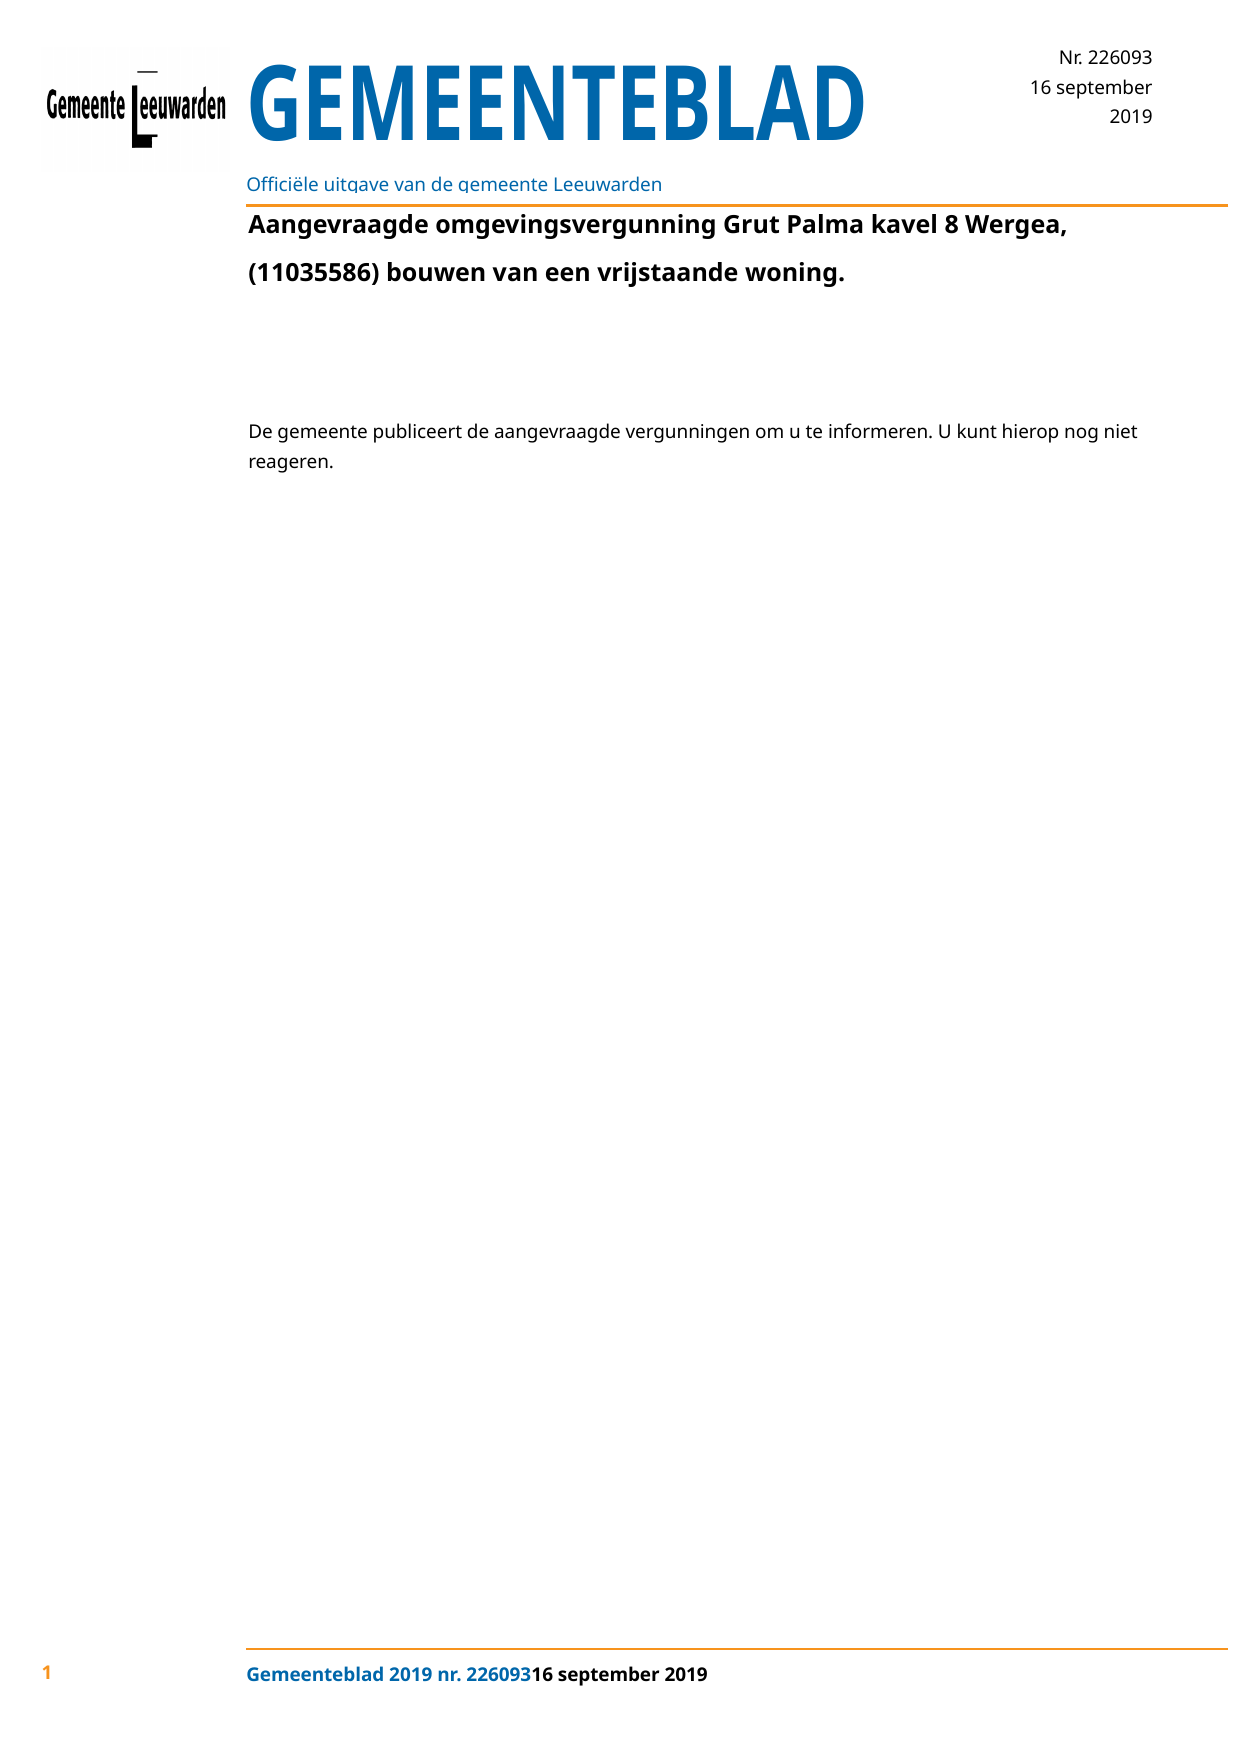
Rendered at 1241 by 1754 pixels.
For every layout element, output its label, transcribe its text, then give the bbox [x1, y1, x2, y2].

text Aangevraagde omgevingsvergunning Grut Palma kavel 8 Wergea, (11035586) bouwen van een vrijstaande woning. [248, 207, 1152, 288]
picture [41, 47, 231, 172]
text De gemeente publiceert de aangevraagde vergunningen om u te informeren. U kunt hierop nog niet reageren. [248, 419, 1152, 474]
